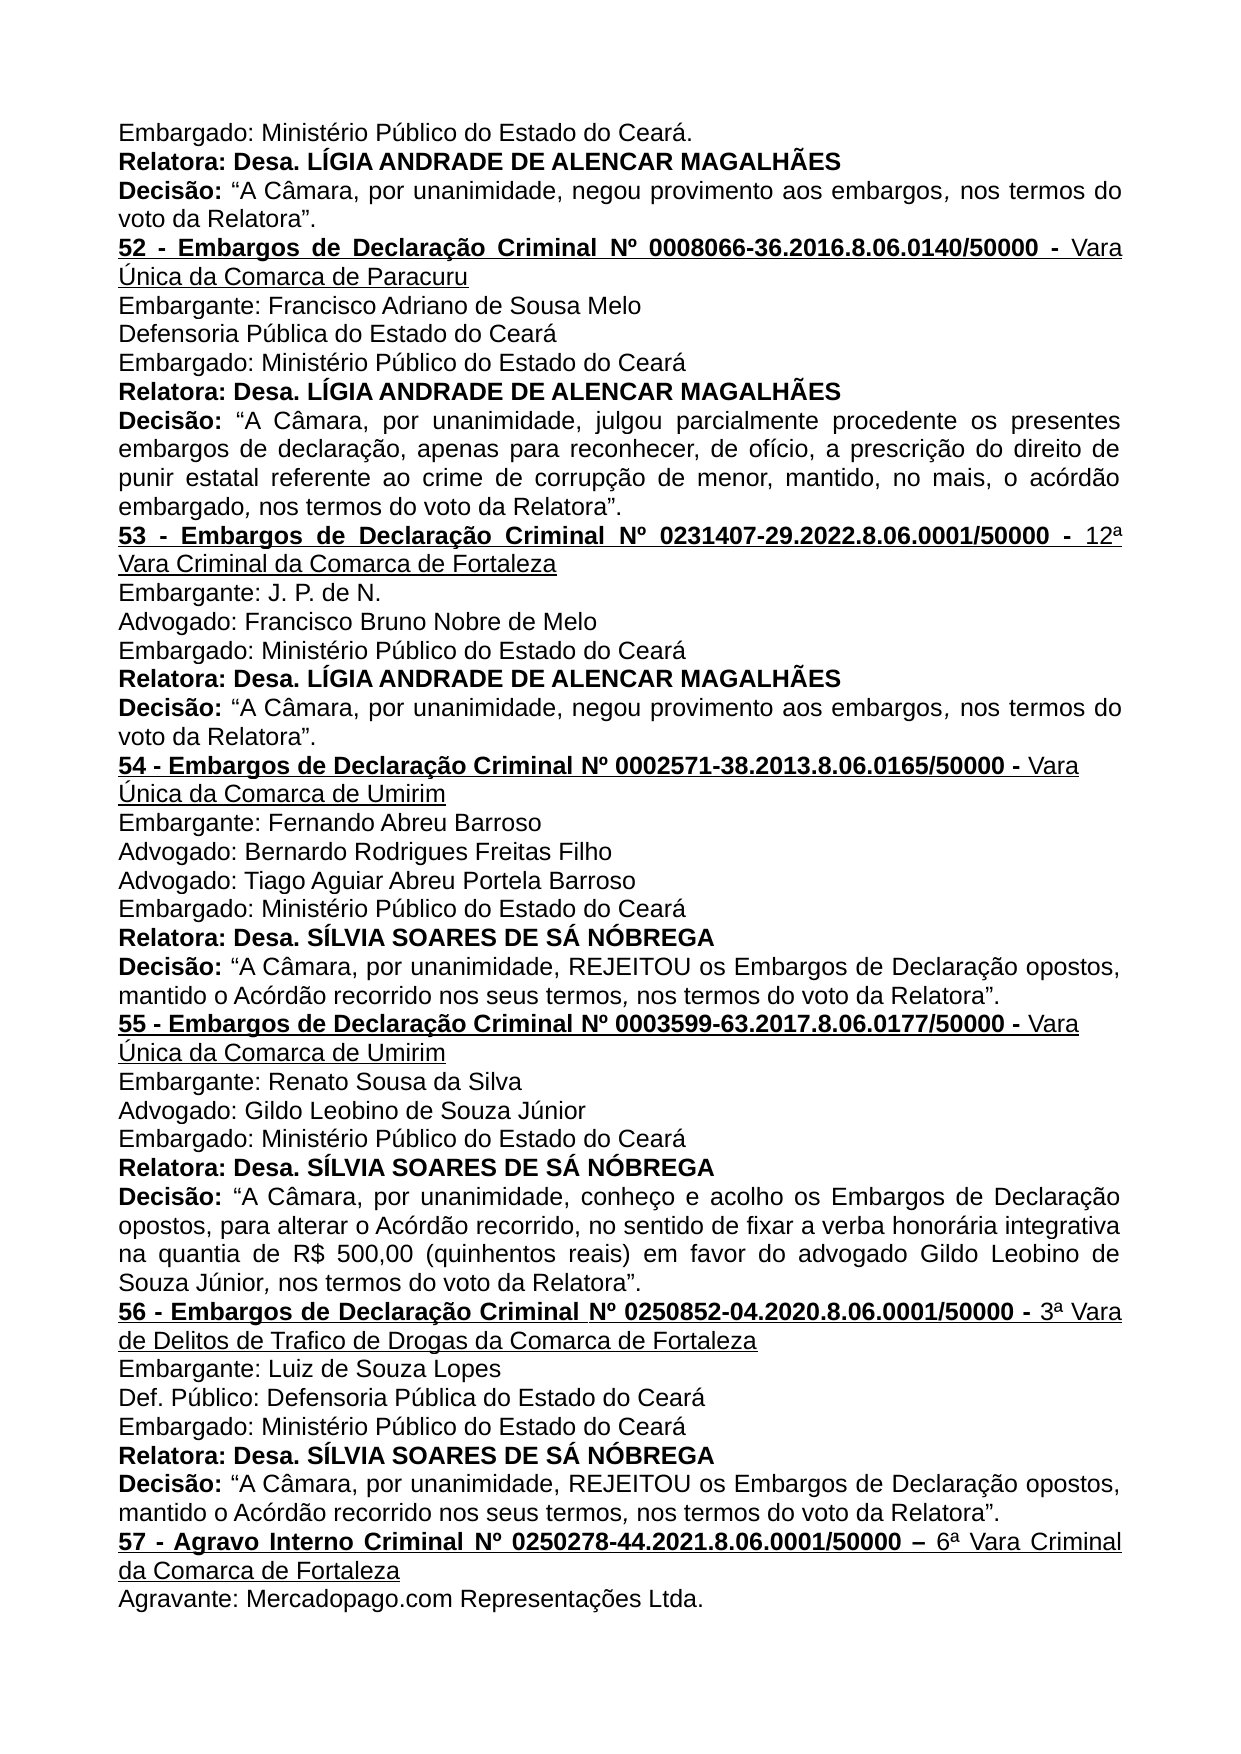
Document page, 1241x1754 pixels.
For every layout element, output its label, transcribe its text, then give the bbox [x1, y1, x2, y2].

text Única da Comarca de Umirim [118, 1038, 1122, 1067]
text Advogado: Tiago Aguiar Abreu Portela Barroso [118, 866, 1122, 894]
text Vara Criminal da Comarca de Fortaleza [118, 547, 1122, 578]
text 55 - Embargos de Declaração Criminal Nº 0003599-63.2017.8.06.0177/50000 - Vara [118, 1009, 1122, 1038]
text Única da Comarca de Paracuru [118, 259, 1122, 291]
text Embargado: Ministério Público do Estado do Ceará [118, 894, 1122, 923]
text Decisão: “A Câmara, por unanimidade, negou provimento aos embargos, nos termos do voto da Relatora”. [118, 693, 1122, 751]
text Advogado: Gildo Leobino de Souza Júnior [118, 1096, 1122, 1124]
text Def. Público: Defensoria Pública do Estado do Ceará [118, 1383, 1122, 1412]
text Relatora: Desa. LÍGIA ANDRADE DE ALENCAR MAGALHÃES [118, 147, 1122, 176]
text Decisão: “A Câmara, por unanimidade, julgou parcialmente procedente os presentes embargos de declaração, apenas para reconhecer, de ofício, a prescrição do direito de punir estatal referente ao crime de corrupção de menor, mantido, no mais, o acórdão embargado, nos termos do voto da Relatora”. [118, 406, 1122, 521]
text Advogado: Bernardo Rodrigues Freitas Filho [118, 837, 1122, 866]
text Decisão: “A Câmara, por unanimidade, REJEITOU os Embargos de Declaração opostos, mantido o Acórdão recorrido nos seus termos, nos termos do voto da Relatora”. [118, 1469, 1122, 1527]
text Relatora: Desa. SÍLVIA SOARES DE SÁ NÓBREGA [118, 1153, 1122, 1182]
text Relatora: Desa. LÍGIA ANDRADE DE ALENCAR MAGALHÃES [118, 377, 1122, 406]
text Embargante: Francisco Adriano de Sousa Melo [118, 291, 1122, 319]
text 56 - Embargos de Declaração Criminal Nº 0250852-04.2020.8.06.0001/50000 - 3ª Vara [118, 1297, 1122, 1322]
text Embargante: J. P. de N. [118, 578, 1122, 607]
text da Comarca de Fortaleza [118, 1553, 1122, 1584]
text Embargado: Ministério Público do Estado do Ceará [118, 636, 1122, 664]
text Relatora: Desa. SÍLVIA SOARES DE SÁ NÓBREGA [118, 1441, 1122, 1469]
text Única da Comarca de Umirim [118, 779, 1122, 808]
text Decisão: “A Câmara, por unanimidade, conheço e acolho os Embargos de Declaração opostos, para alterar o Acórdão recorrido, no sentido de fixar a verba honorária integrativa na quantia de R$ 500,00 (quinhentos reais) em favor do advogado Gildo Leobino de Souza Júnior, nos termos do voto da Relatora”. [118, 1182, 1122, 1297]
text Defensoria Pública do Estado do Ceará [118, 319, 1122, 348]
text 54 - Embargos de Declaração Criminal Nº 0002571-38.2013.8.06.0165/50000 - Vara [118, 751, 1122, 779]
text Embargante: Renato Sousa da Silva [118, 1067, 1122, 1096]
text Advogado: Francisco Bruno Nobre de Melo [118, 607, 1122, 636]
text 53 - Embargos de Declaração Criminal Nº 0231407-29.2022.8.06.0001/50000 - 12ª [118, 521, 1122, 546]
text 52 - Embargos de Declaração Criminal Nº 0008066-36.2016.8.06.0140/50000 - Vara [118, 233, 1122, 258]
text Embargante: Luiz de Souza Lopes [118, 1354, 1122, 1383]
text de Delitos de Trafico de Drogas da Comarca de Fortaleza [118, 1323, 1122, 1354]
text Agravante: Mercadopago.com Representações Ltda. [118, 1584, 1122, 1613]
text Relatora: Desa. SÍLVIA SOARES DE SÁ NÓBREGA [118, 923, 1122, 952]
text Embargante: Fernando Abreu Barroso [118, 808, 1122, 837]
text Embargado: Ministério Público do Estado do Ceará [118, 348, 1122, 377]
text 57 - Agravo Interno Criminal Nº 0250278-44.2021.8.06.0001/50000 – 6ª Vara Criminal [118, 1527, 1122, 1552]
text Decisão: “A Câmara, por unanimidade, negou provimento aos embargos, nos termos do voto da Relatora”. [118, 176, 1122, 233]
text Relatora: Desa. LÍGIA ANDRADE DE ALENCAR MAGALHÃES [118, 664, 1122, 693]
text Embargado: Ministério Público do Estado do Ceará [118, 1412, 1122, 1441]
text Decisão: “A Câmara, por unanimidade, REJEITOU os Embargos de Declaração opostos, mantido o Acórdão recorrido nos seus termos, nos termos do voto da Relatora”. [118, 952, 1122, 1009]
text Embargado: Ministério Público do Estado do Ceará. [118, 118, 1122, 147]
text Embargado: Ministério Público do Estado do Ceará [118, 1124, 1122, 1153]
